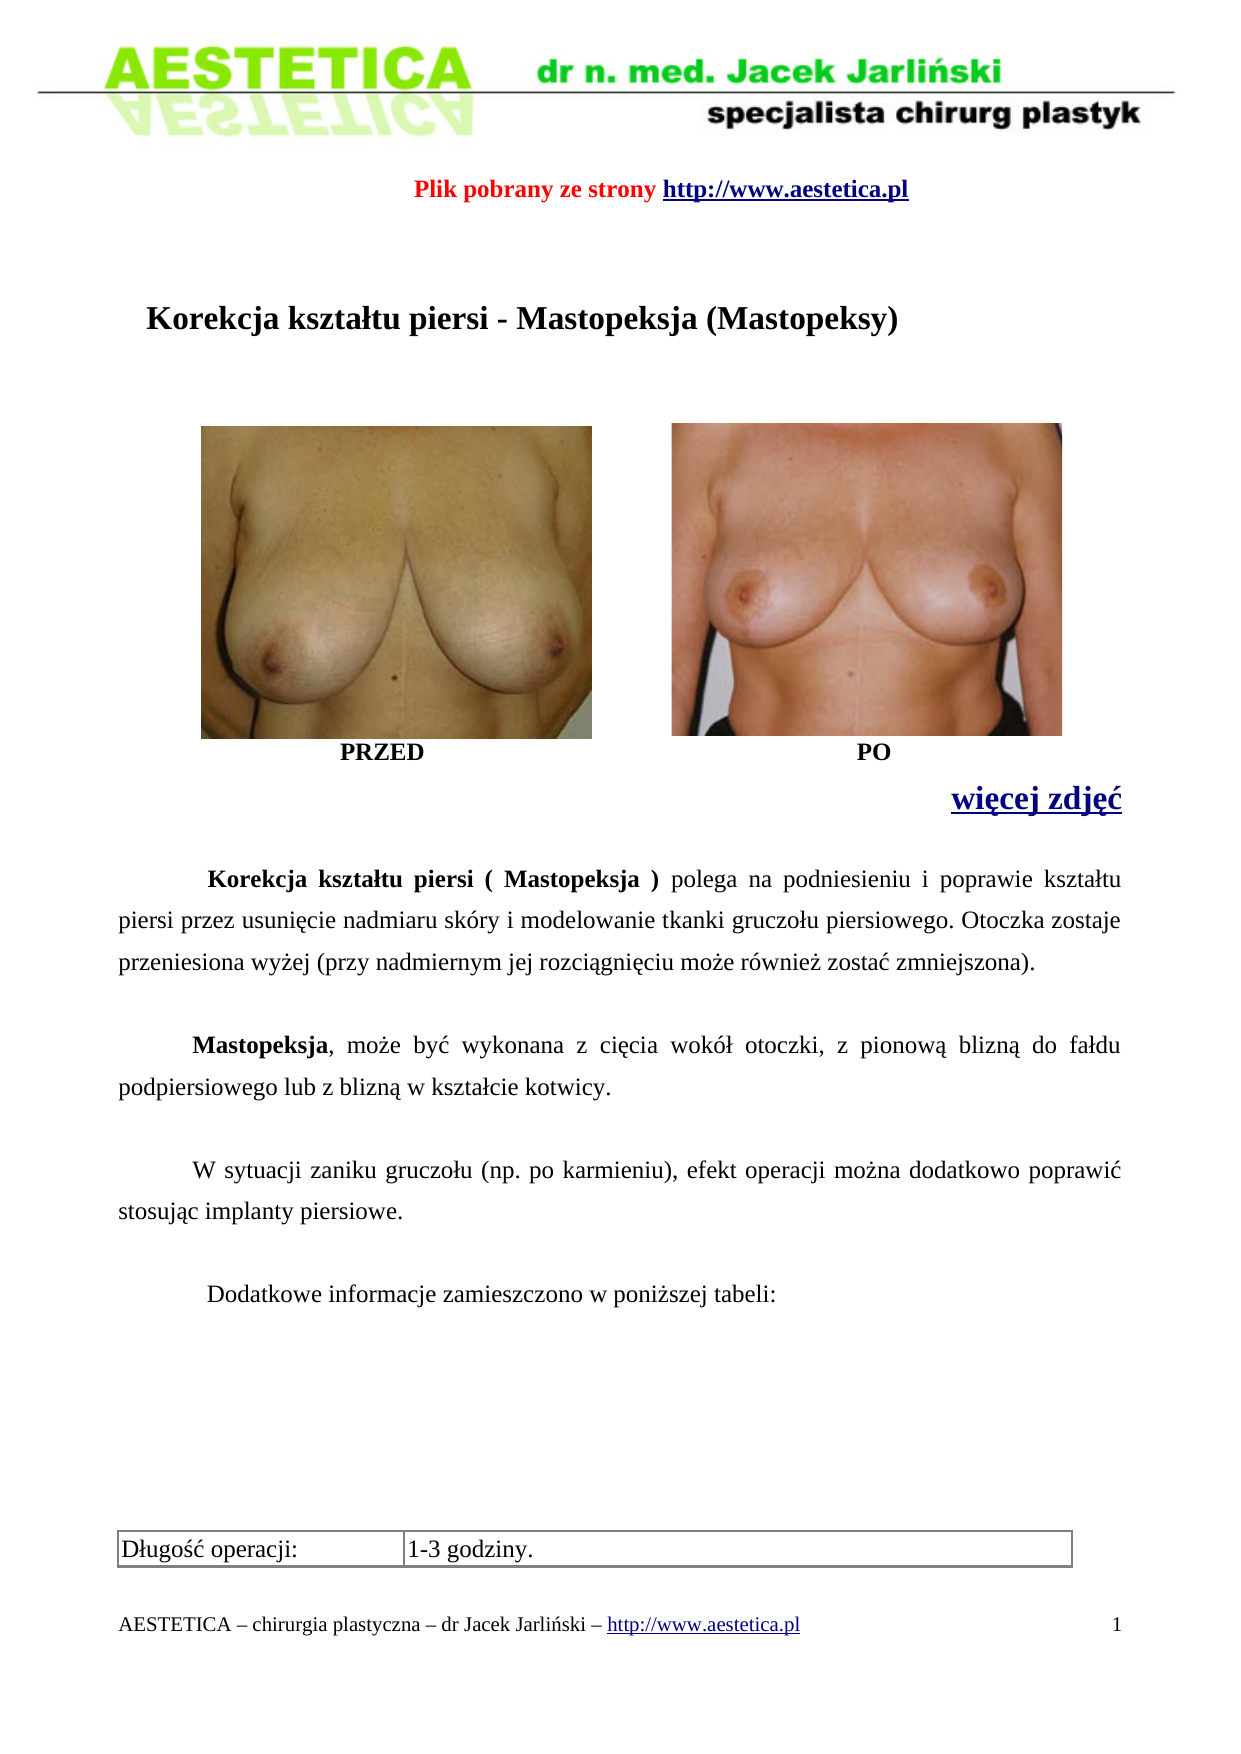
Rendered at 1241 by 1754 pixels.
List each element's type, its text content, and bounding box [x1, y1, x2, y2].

text Dodatkowe informacje zamieszczono w poniższej tabeli: [118, 1280, 1122, 1308]
picture [671, 423, 1063, 736]
text Mastopeksja, może być wykonana z cięcia wokół otoczki, z pionową blizną do fałdu podpiersiowego lub z blizną w kształcie kotwicy. [118, 989, 1122, 1100]
table_header 1-3 godziny. [405, 1532, 1071, 1565]
text więcej zdjęć [118, 780, 1122, 817]
text Plik pobrany ze strony http://www.aestetica.pl [118, 175, 1122, 203]
picture [201, 426, 592, 739]
text Korekcja kształtu piersi ( Mastopeksja ) polega na podniesieniu i poprawie kształtu piersi przez usunięcie nadmiaru skóry i modelowanie tkanki gruczołu piersiowego. Otoczka zostaje przeniesiona wyżej (przy nadmiernym jej rozciągnięciu może również zostać zmniejszona). [118, 865, 1122, 976]
table_header Długość operacji: [119, 1532, 403, 1565]
text Korekcja kształtu piersi - Mastopeksja (Mastopeksy) [118, 300, 1122, 337]
text W sytuacji zaniku gruczołu (np. po karmieniu), efekt operacji można dodatkowo poprawić stosując implanty piersiowe. [118, 1114, 1122, 1225]
text PRZED PO [118, 397, 1122, 766]
picture [0, 0, 1241, 174]
